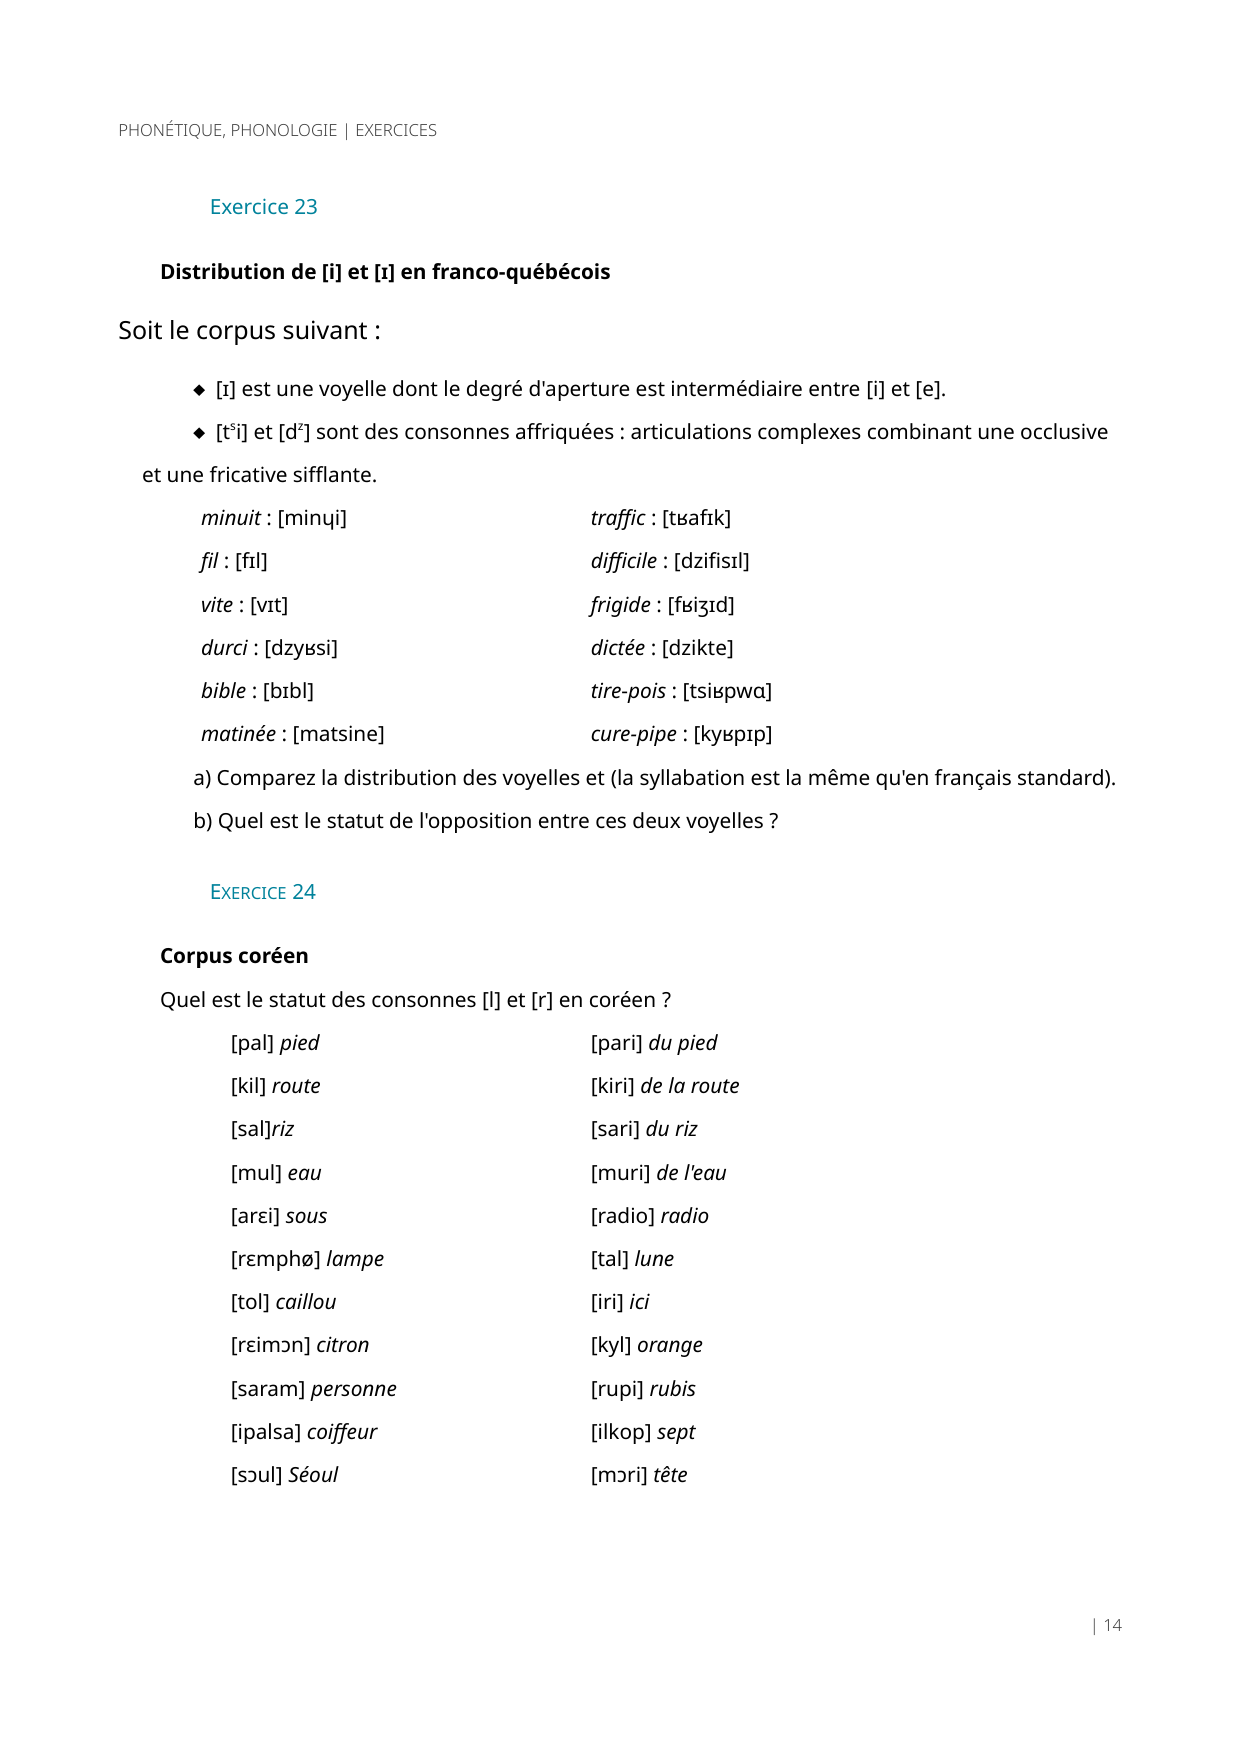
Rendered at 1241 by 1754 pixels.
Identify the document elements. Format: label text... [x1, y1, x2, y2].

text Corpus coréen [118, 941, 1122, 970]
text [arɛi] sous [radio] radio [189, 1201, 1122, 1229]
text [sɔul] Séoul [mɔri] tête [189, 1460, 1122, 1489]
text [ipalsa] coiffeur [ilkop] sept [189, 1417, 1122, 1445]
text [sal]riz [sari] du riz [189, 1114, 1122, 1143]
list matinée : [matsine] cure-pipe : [kyʁpɪp] [201, 719, 1122, 748]
subtitle Exercice 23 [207, 189, 1078, 224]
list fil : [fɪl] difficile : [dzifisɪl] [201, 547, 1122, 575]
text [kil] route [kiri] de la route [189, 1071, 1122, 1099]
list durci : [dzyʁsi] dictée : [dzikte] [201, 633, 1122, 662]
list [tsi] et [dz] sont des consonnes affriquées : articulations complexes combinant une occlusive et une fricative sifflante. [142, 417, 1122, 489]
text [tol] caillou [iri] ici [189, 1287, 1122, 1316]
text [rɛmphø] lampe [tal] lune [189, 1244, 1122, 1272]
text Distribution de [i] et [ɪ] en franco-québécois [118, 257, 1122, 285]
list vite : [vɪt] frigide : [fʁiʒɪd] [201, 590, 1122, 618]
list [ɪ] est une voyelle dont le degré d'aperture est intermédiaire entre [i] et [e]. [142, 374, 1122, 402]
text Soit le corpus suivant : [118, 312, 1122, 347]
list minuit : [minɥi] traffic : [tʁafɪk] [201, 503, 1122, 532]
subtitle Exercice 24 [207, 874, 1078, 908]
text [mul] eau [muri] de l'eau [189, 1158, 1122, 1186]
list bible : [bɪbl] tire-pois : [tsiʁpwɑ] [201, 676, 1122, 705]
text [saram] personne [rupi] rubis [189, 1374, 1122, 1402]
text Quel est le statut des consonnes [l] et [r] en coréen ? [118, 985, 1122, 1013]
text [rɛimɔn] citron [kyl] orange [189, 1331, 1122, 1359]
text [pal] pied [pari] du pied [189, 1028, 1122, 1056]
list Quel est le statut de l'opposition entre ces deux voyelles ? [142, 806, 1122, 834]
list Comparez la distribution des voyelles et (la syllabation est la même qu'en français standard). [142, 763, 1122, 791]
